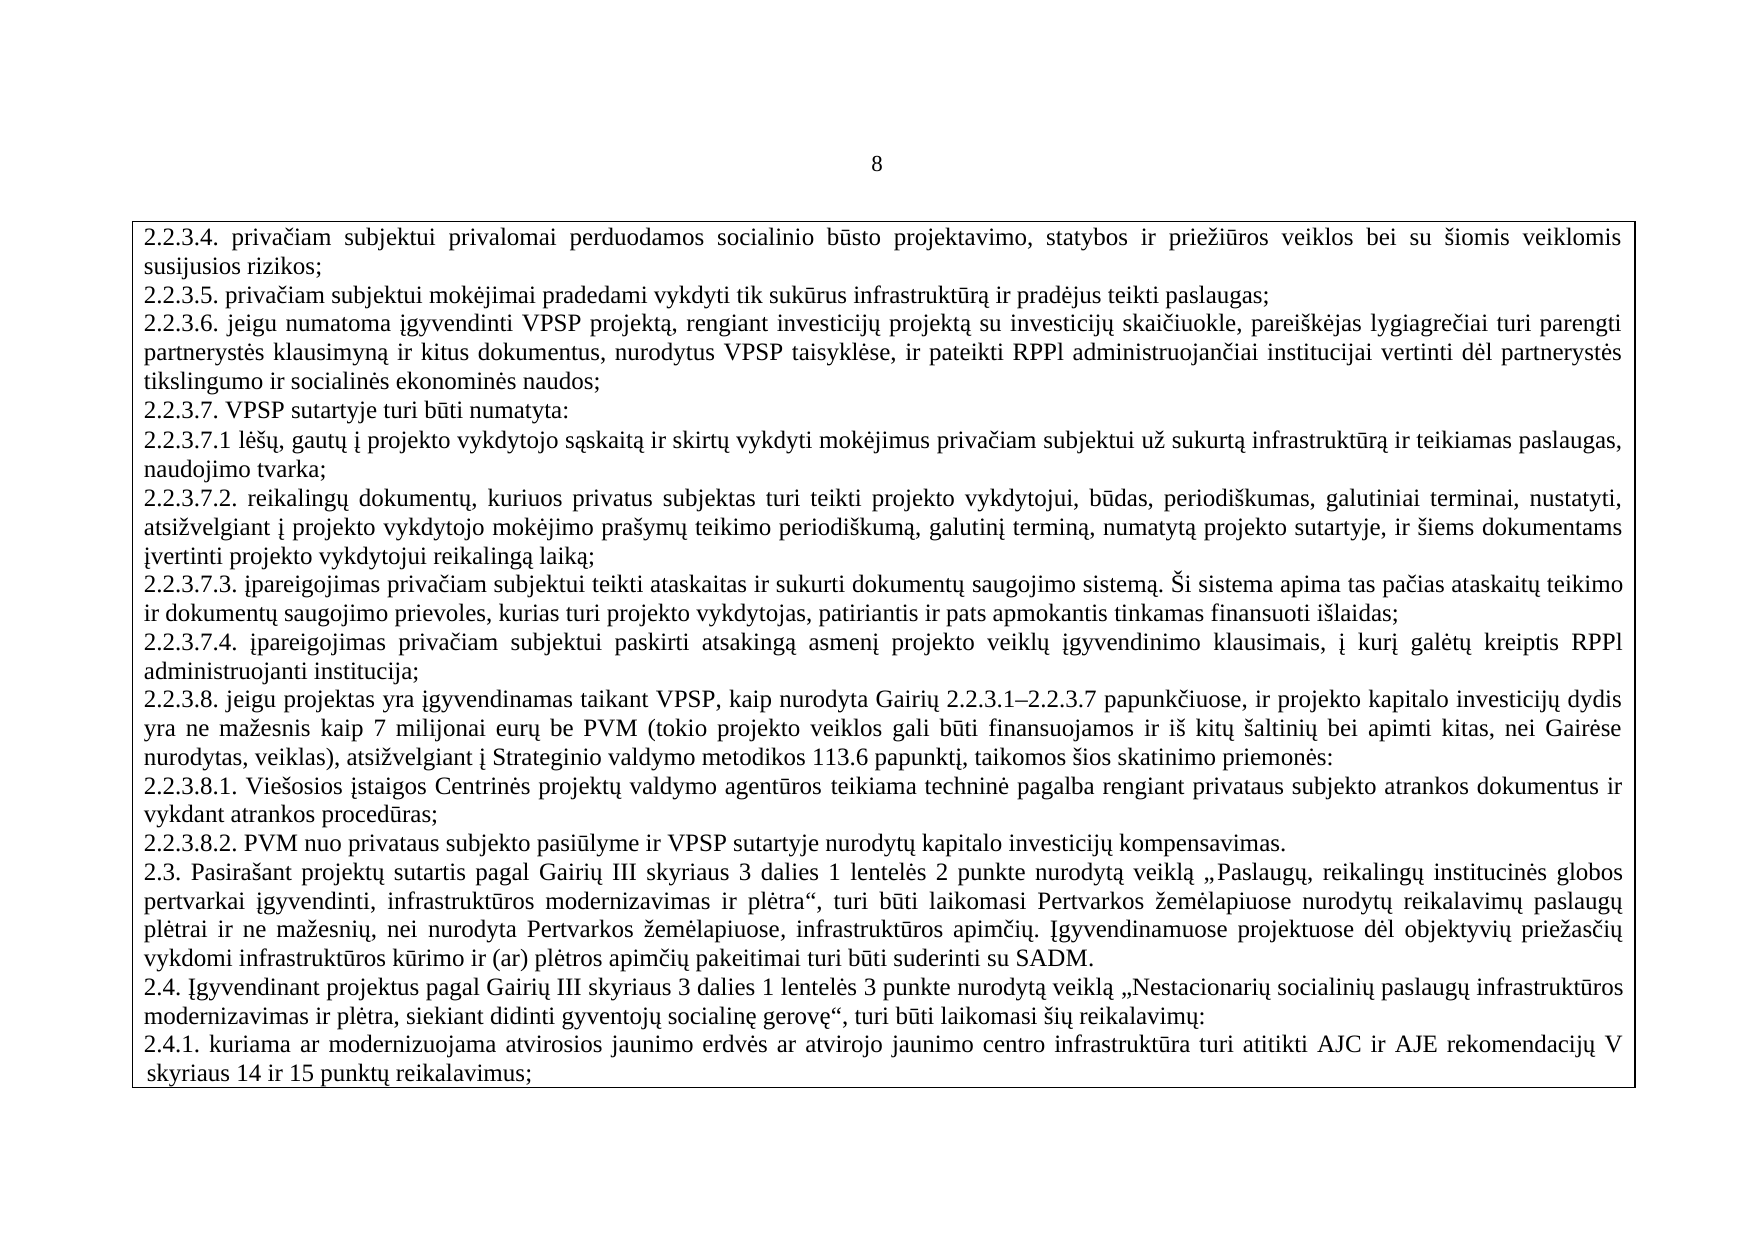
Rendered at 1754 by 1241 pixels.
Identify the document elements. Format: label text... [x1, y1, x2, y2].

table_cell 2.2.3.4. privačiam subjektui privalomai perduodamos socialinio būsto projektavimo, statybos ir priežiūros veiklos bei su šiomis veiklomis susijusios rizikos; 2.2.3.5. privačiam subjektui mokėjimai pradedami vykdyti tik sukūrus infrastruktūrą ir pradėjus teikti paslaugas; 2.2.3.6. jeigu numatoma įgyvendinti VPSP projektą, rengiant investicijų projektą su investicijų skaičiuokle, pareiškėjas lygiagrečiai turi parengti partnerystės klausimyną ir kitus dokumentus, nurodytus VPSP taisyklėse, ir pateikti RPPl administruojančiai institucijai vertinti dėl partnerystės tikslingumo ir socialinės ekonominės naudos; 2.2.3.7. VPSP sutartyje turi būti numatyta: 2.2.3.7.1 lėšų, gautų į projekto vykdytojo sąskaitą ir skirtų vykdyti mokėjimus privačiam subjektui už sukurtą infrastruktūrą ir teikiamas paslaugas, naudojimo tvarka; 2.2.3.7.2. reikalingų dokumentų, kuriuos privatus subjektas turi teikti projekto vykdytojui, būdas, periodiškumas, galutiniai terminai, nustatyti, atsižvelgiant į projekto vykdytojo mokėjimo prašymų teikimo periodiškumą, galutinį terminą, numatytą projekto sutartyje, ir šiems dokumentams įvertinti projekto vykdytojui reikalingą laiką; 2.2.3.7.3. įpareigojimas privačiam subjektui teikti ataskaitas ir sukurti dokumentų saugojimo sistemą. Ši sistema apima tas pačias ataskaitų teikimo ir dokumentų saugojimo prievoles, kurias turi projekto vykdytojas, patiriantis ir pats apmokantis tinkamas finansuoti išlaidas; 2.2.3.7.4. įpareigojimas privačiam subjektui paskirti atsakingą asmenį projekto veiklų įgyvendinimo klausimais, į kurį galėtų kreiptis RPPl administruojanti institucija; 2.2.3.8. jeigu projektas yra įgyvendinamas taikant VPSP, kaip nurodyta Gairių 2.2.3.1–2.2.3.7 papunkčiuose, ir projekto kapitalo investicijų dydis yra ne mažesnis kaip 7 milijonai eurų be PVM (tokio projekto veiklos gali būti finansuojamos ir iš kitų šaltinių bei apimti kitas, nei Gairėse nurodytas, veiklas), atsižvelgiant į Strateginio valdymo metodikos 113.6 papunktį, taikomos šios skatinimo priemonės: 2.2.3.8.1. Viešosios įstaigos Centrinės projektų valdymo agentūros teikiama techninė pagalba rengiant privataus subjekto atrankos dokumentus ir vykdant atrankos procedūras; 2.2.3.8.2. PVM nuo privataus subjekto pasiūlyme ir VPSP sutartyje nurodytų kapitalo investicijų kompensavimas. 2.3. Pasirašant projektų sutartis pagal Gairių III skyriaus 3 dalies 1 lentelės 2 punkte nurodytą veiklą „Paslaugų, reikalingų institucinės globos pertvarkai įgyvendinti, infrastruktūros modernizavimas ir plėtra“, turi būti laikomasi Pertvarkos žemėlapiuose nurodytų reikalavimų paslaugų plėtrai ir ne mažesnių, nei nurodyta Pertvarkos žemėlapiuose, infrastruktūros apimčių. Įgyvendinamuose projektuose dėl objektyvių priežasčių vykdomi infrastruktūros kūrimo ir (ar) plėtros apimčių pakeitimai turi būti suderinti su SADM. 2.4. Įgyvendinant projektus pagal Gairių III skyriaus 3 dalies 1 lentelės 3 punkte nurodytą veiklą „Nestacionarių socialinių paslaugų infrastruktūros modernizavimas ir plėtra, siekiant didinti gyventojų socialinę gerovę“, turi būti laikomasi šių reikalavimų: 2.4.1. kuriama ar modernizuojama atvirosios jaunimo erdvės ar atvirojo jaunimo centro infrastruktūra turi atitikti AJC ir AJE rekomendacijų V skyriaus 14 ir 15 punktų reikalavimus; [133, 222, 1634, 1087]
